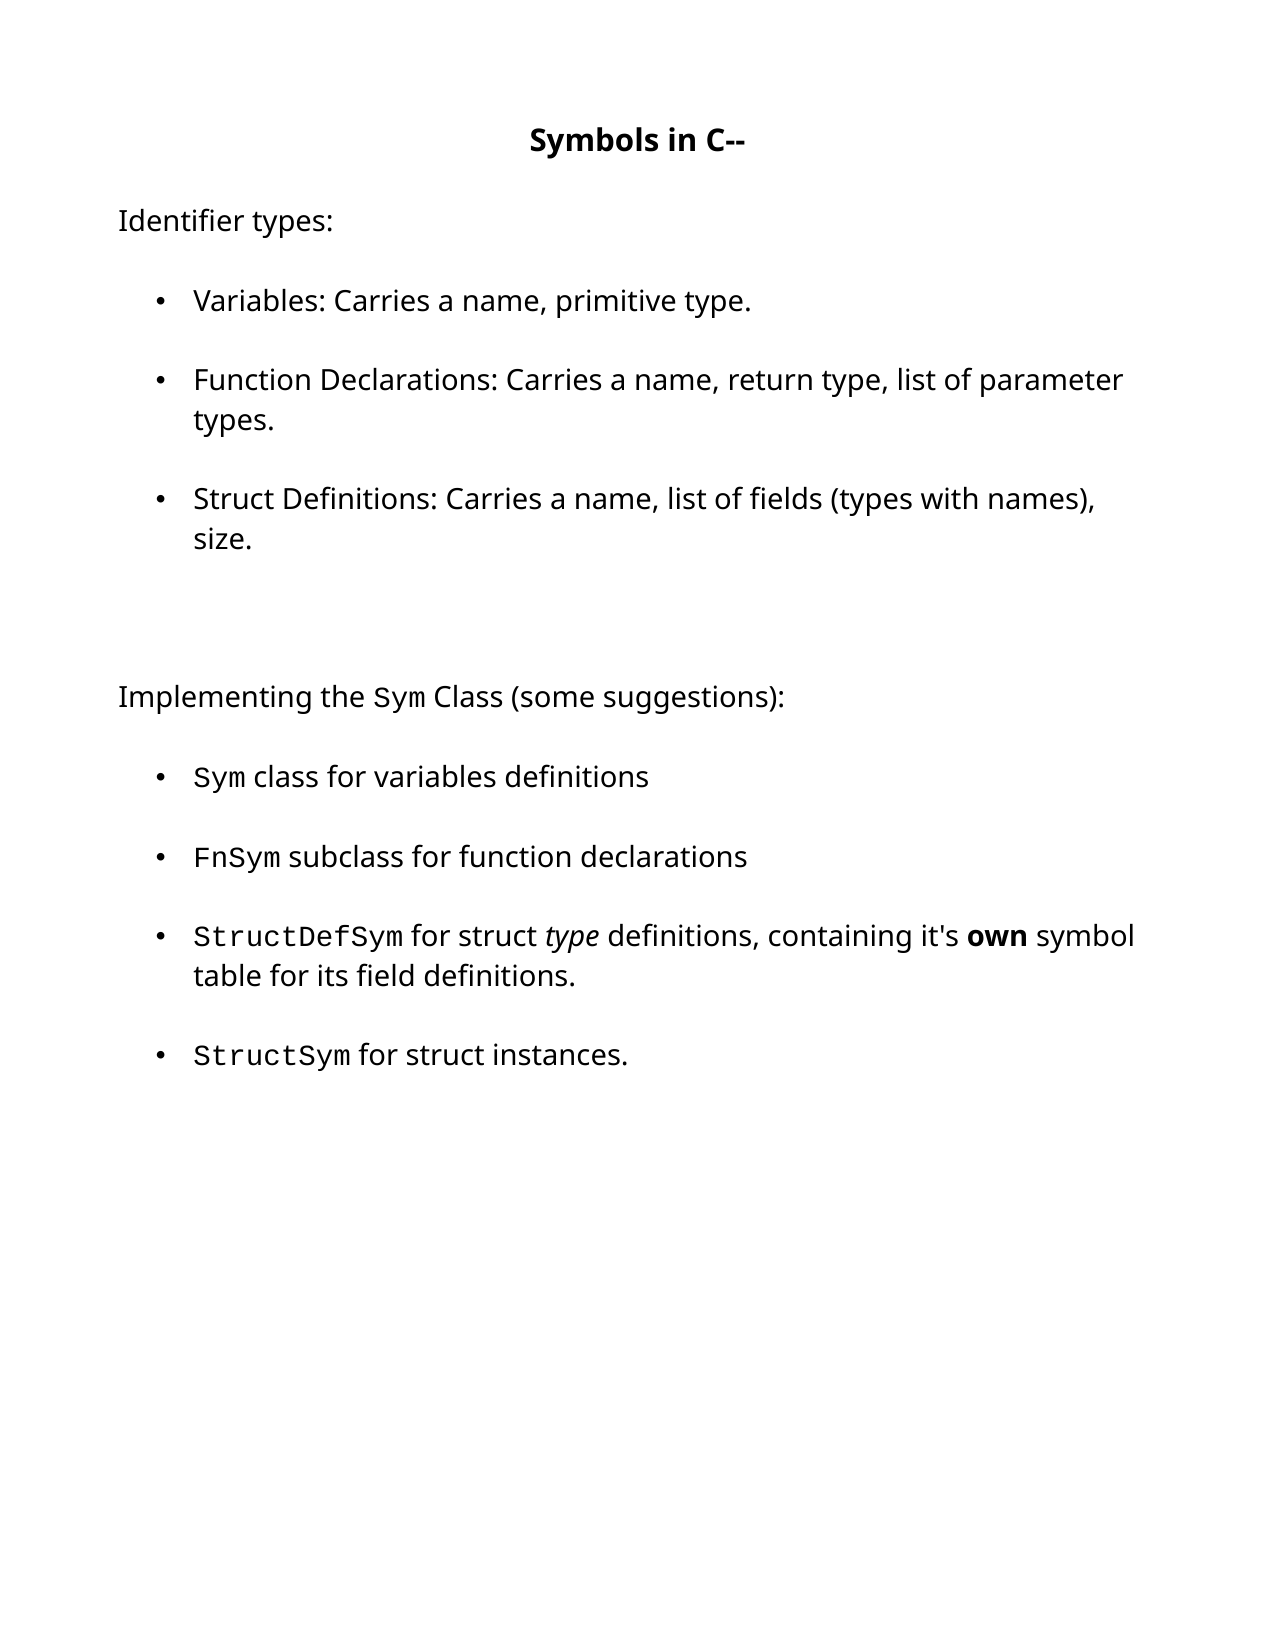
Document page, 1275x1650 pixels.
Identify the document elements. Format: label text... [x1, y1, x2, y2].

text Implementing the Sym Class (some suggestions): [118, 677, 1157, 717]
list Sym class for variables definitions [156, 756, 1157, 836]
list StructDefSym for struct type definitions, containing it's own symbol table for its field definitions. [156, 915, 1157, 1035]
subtitle Symbols in C-- [118, 118, 1157, 161]
list FnSym subclass for function declarations [156, 836, 1157, 915]
list Variables: Carries a name, primitive type. [156, 280, 1157, 359]
list Struct Definitions: Carries a name, list of fields (types with names), size. [156, 478, 1157, 558]
list Function Declarations: Carries a name, return type, list of parameter types. [156, 359, 1157, 478]
list StructSym for struct instances. [156, 1035, 1157, 1074]
text Identifier types: [118, 200, 1157, 240]
